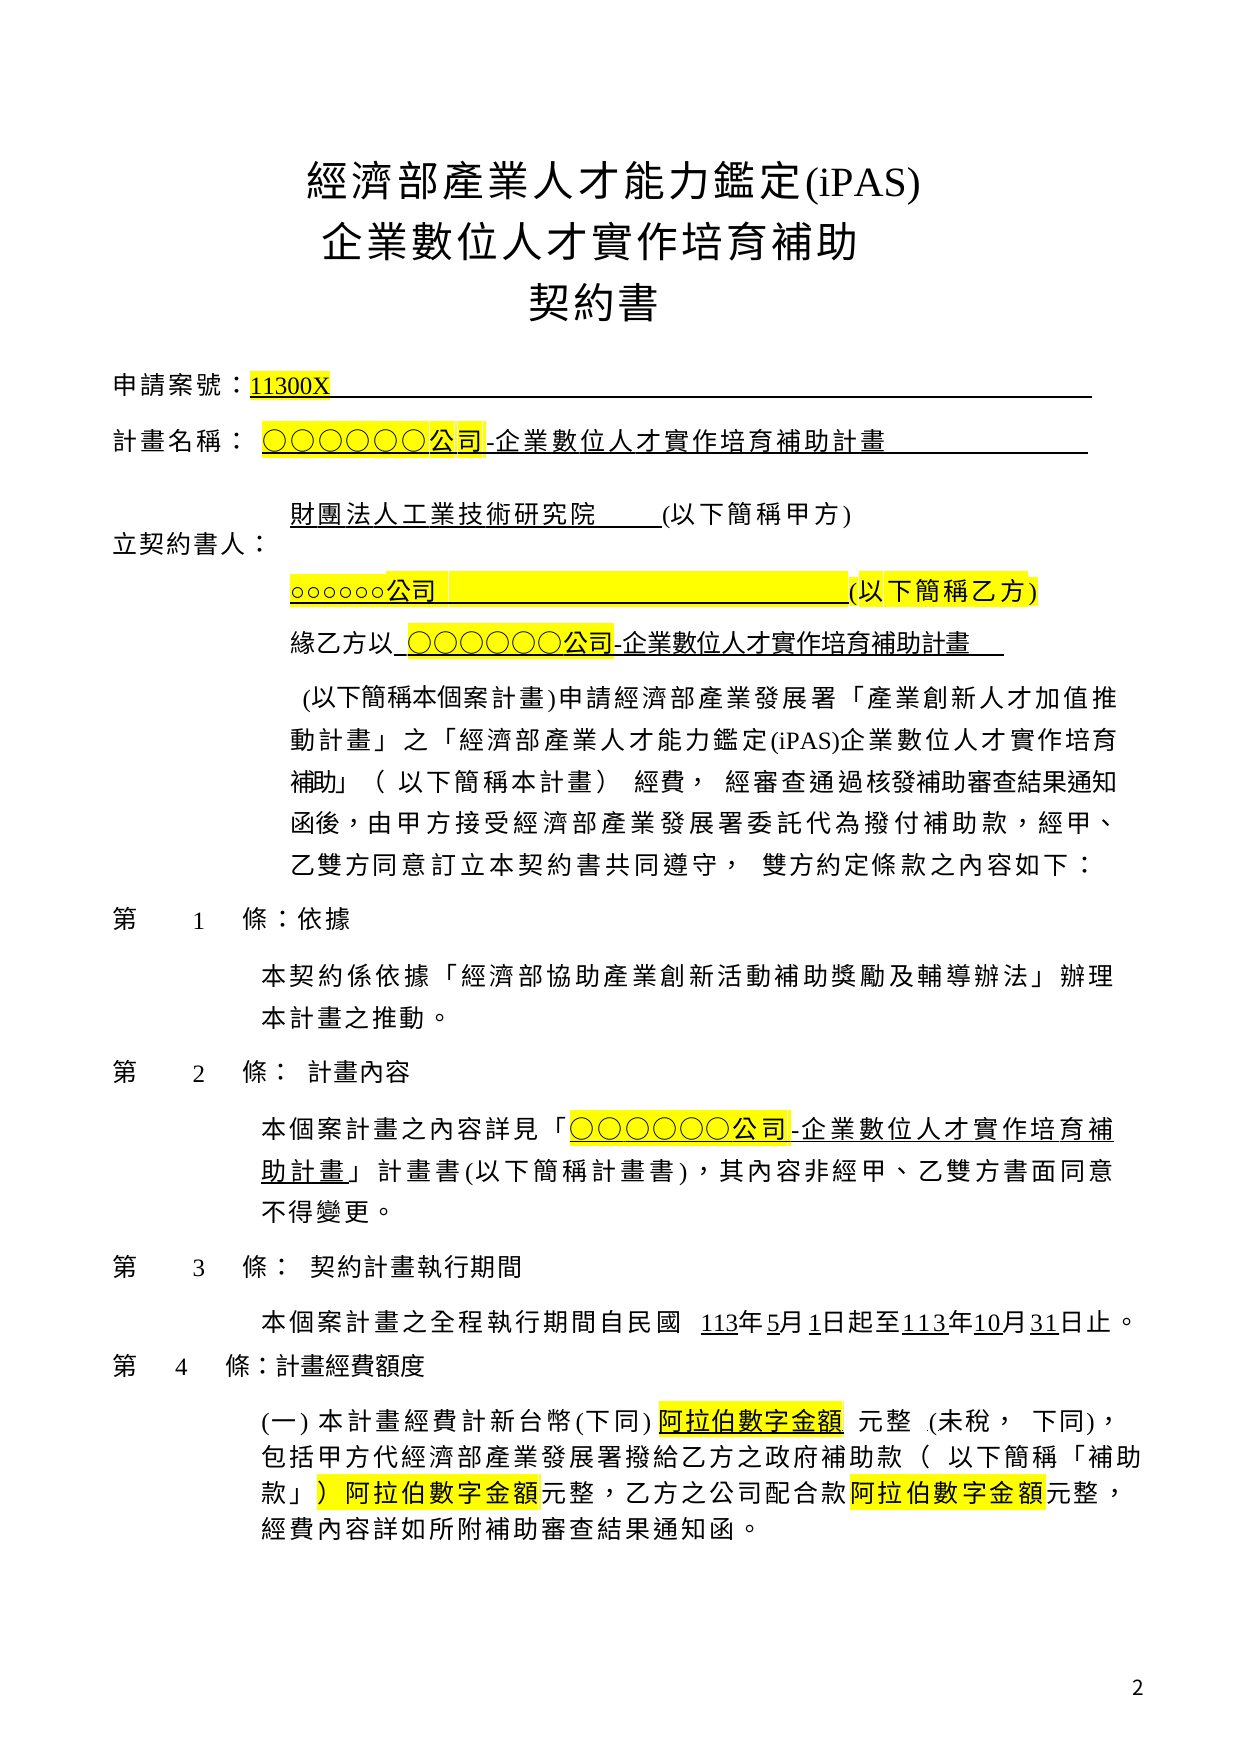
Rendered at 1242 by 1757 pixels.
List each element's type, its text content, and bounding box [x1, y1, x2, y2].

text 本個案計畫之內容詳見「○○○○○○公司-企業數位人才實作培育補助計畫」計畫書(以下簡稱計畫書)，其內容非經甲、乙雙方書面同意不得變更。 [261, 1109, 1114, 1229]
text 企業數位人才實作培育補助 [321, 209, 866, 270]
text 第 1 條：依據 [112, 899, 1144, 937]
text 經濟部產業人才能力鑑定(iPAS) [125, 148, 1070, 209]
text 本個案計畫之全程執行期間自民國 113年5月1日起至113年10月31日止。 [261, 1303, 1239, 1339]
text ○○○○○○公司 (以下簡稱乙方) [290, 571, 1144, 607]
text 第 2 條： 計畫內容 [112, 1052, 1144, 1089]
text 立契約書人： [112, 524, 276, 561]
text (以下簡稱本個案計畫)申請經濟部產業發展署「產業創新人才加值推動計畫」之「經濟部產業人才能力鑑定(iPAS)企業數位人才實作培育補助」（ 以下簡稱本計畫） 經費， 經審查通過核發補助審查結果通知函後，由甲方接受經濟部產業發展署委託代為撥付補助款，經甲、乙雙方同意訂立本契約書共同遵守， 雙方約定條款之內容如下： [290, 677, 1118, 882]
text 緣乙方以 ○○○○○○公司-企業數位人才實作培育補助計畫 [290, 623, 1144, 659]
text (一) 本計畫經費計新台幣(下同) 阿拉伯數字金額 元整 (未稅， 下同)，包括甲方代經濟部產業發展署撥給乙方之政府補助款（ 以下簡稱「補助款」）阿拉伯數字金額元整，乙方之公司配合款阿拉伯數字金額元整，經費內容詳如所附補助審查結果通知函。 [261, 1401, 1144, 1546]
text 契約書 [321, 271, 866, 331]
text 申請案號：11300X [112, 366, 1144, 402]
text 本契約係依據「經濟部協助產業創新活動補助獎勵及輔導辦法」辦理本計畫之推動。 [261, 957, 1114, 1035]
text 第 3 條： 契約計畫執行期間 [112, 1247, 1144, 1284]
text 計畫名稱： ○○○○○○公司-企業數位人才實作培育補助計畫 [112, 421, 1144, 458]
text 財團法人工業技術研究院 (以下簡稱甲方) [290, 495, 1144, 531]
text 第 4 條：計畫經費額度 [112, 1346, 517, 1382]
